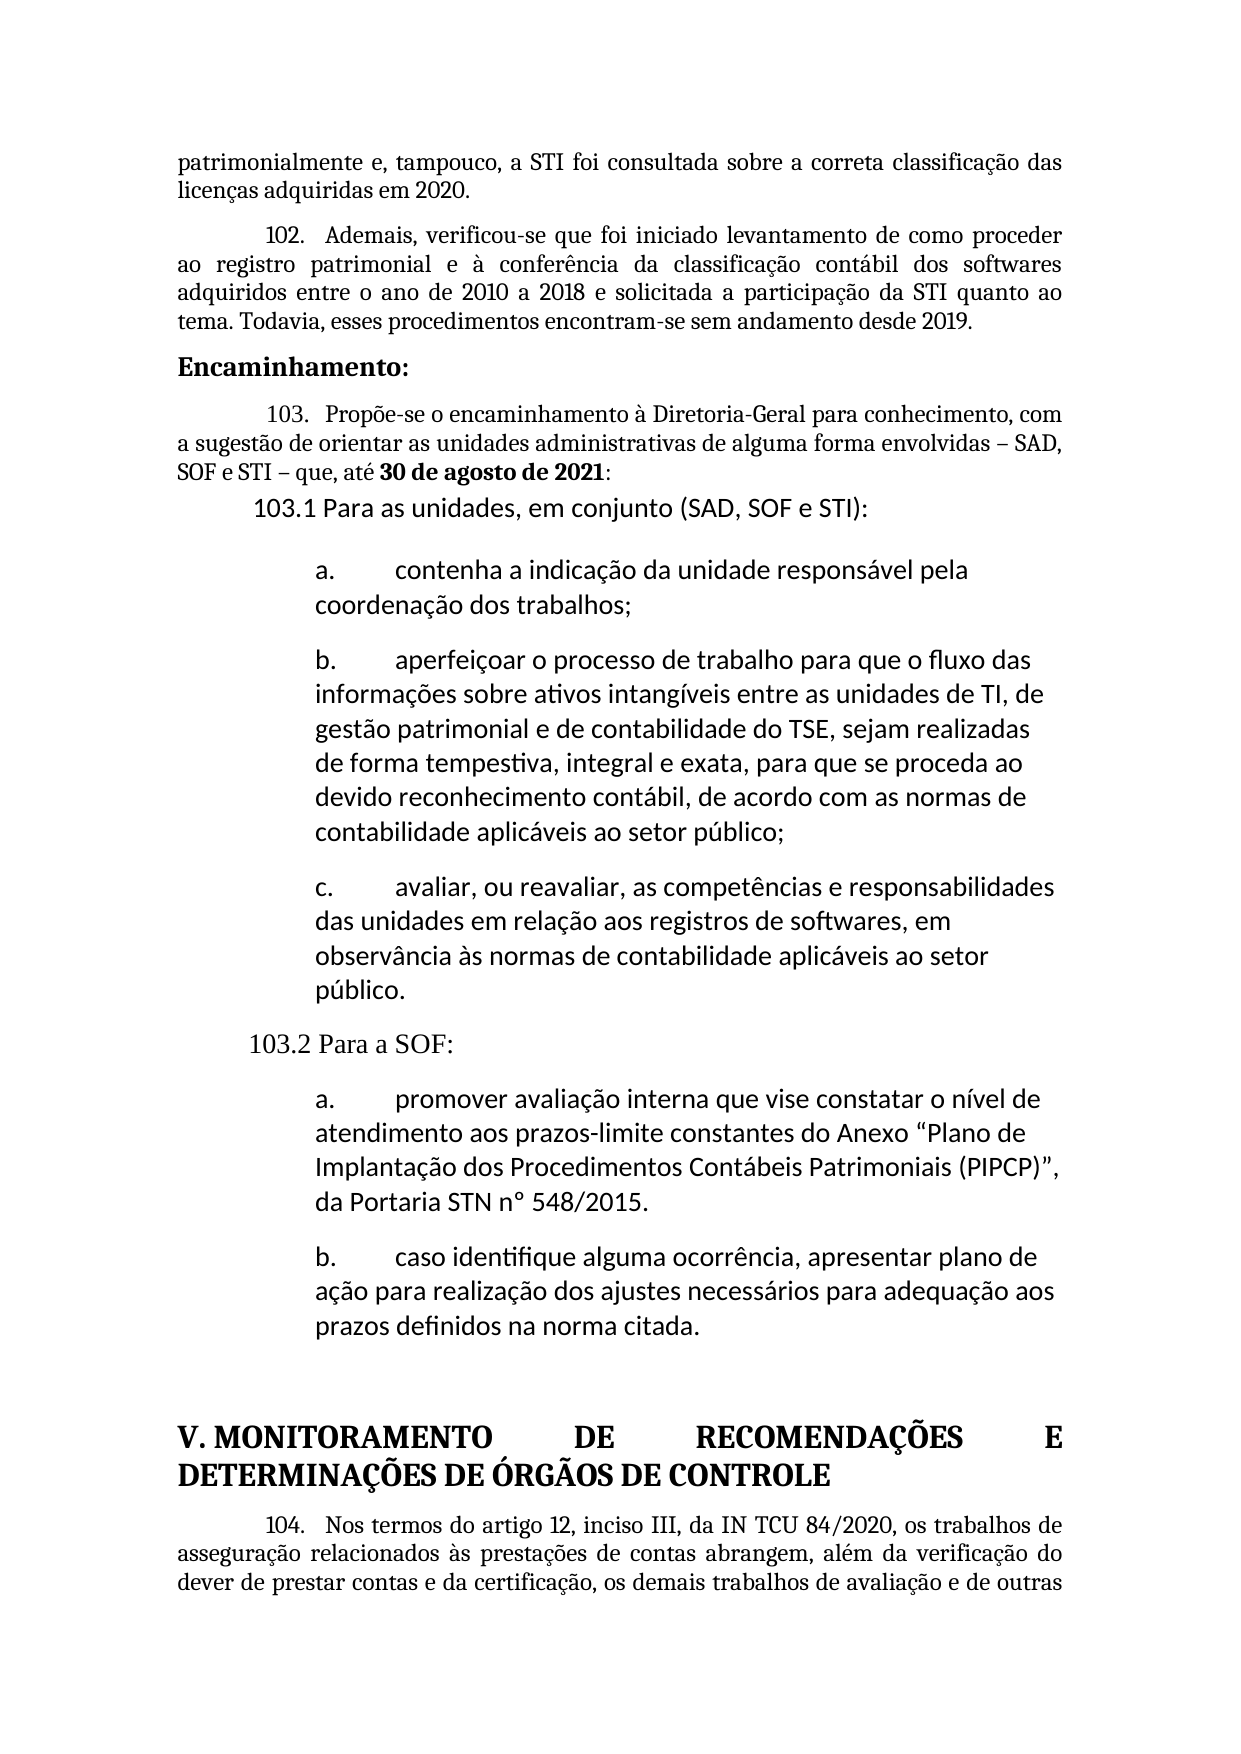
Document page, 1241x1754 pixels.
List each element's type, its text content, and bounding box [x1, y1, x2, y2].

text 103.1 Para as unidades, em conjunto (SAD, SOF e STI): [252, 489, 1063, 524]
list promover avaliação interna que vise constatar o nível de atendimento aos prazos-limite constantes do Anexo “Plano de Implantação dos Procedimentos Contábeis Patrimoniais (PIPCP)”, da Portaria STN nº 548/2015. [315, 1081, 1063, 1218]
list Nos termos do artigo 12, inciso III, da IN TCU 84/2020, os trabalhos de asseguração relacionados às prestações de contas abrangem, além da verificação do dever de prestar contas e da certificação, os demais trabalhos de avaliação e de outras [177, 1511, 1063, 1597]
text Encaminhamento: [177, 351, 1063, 384]
list aperfeiçoar o processo de trabalho para que o fluxo das informações sobre ativos intangíveis entre as unidades de TI, de gestão patrimonial e de contabilidade do TSE, sejam realizadas de forma tempestiva, integral e exata, para que se proceda ao devido reconhecimento contábil, de acordo com as normas de contabilidade aplicáveis ao setor público; [315, 642, 1063, 848]
list patrimonialmente e, tampouco, a STI foi consultada sobre a correta classificação das licenças adquiridas em 2020. [177, 148, 1063, 205]
text 103.2 Para a SOF: [177, 1027, 1063, 1060]
list contenha a indicação da unidade responsável pela coordenação dos trabalhos; [315, 552, 1063, 621]
text V. MONITORAMENTO DE RECOMENDAÇÕES E DETERMINAÇÕES DE ÓRGÃOS DE CONTROLE [177, 1418, 1063, 1495]
list avaliar, ou reavaliar, as competências e responsabilidades das unidades em relação aos registros de softwares, em observância às normas de contabilidade aplicáveis ao setor público. [315, 869, 1063, 1007]
list Ademais, verificou-se que foi iniciado levantamento de como proceder ao registro patrimonial e à conferência da classificação contábil dos softwares adquiridos entre o ano de 2010 a 2018 e solicitada a participação da STI quanto ao tema. Todavia, esses procedimentos encontram-se sem andamento desde 2019. [177, 221, 1063, 336]
list caso identifique alguma ocorrência, apresentar plano de ação para realização dos ajustes necessários para adequação aos prazos definidos na norma citada. [315, 1239, 1063, 1342]
list Propõe-se o encaminhamento à Diretoria-Geral para conhecimento, com a sugestão de orientar as unidades administrativas de alguma forma envolvidas – SAD, SOF e STI – que, até 30 de agosto de 2021: [177, 399, 1063, 486]
